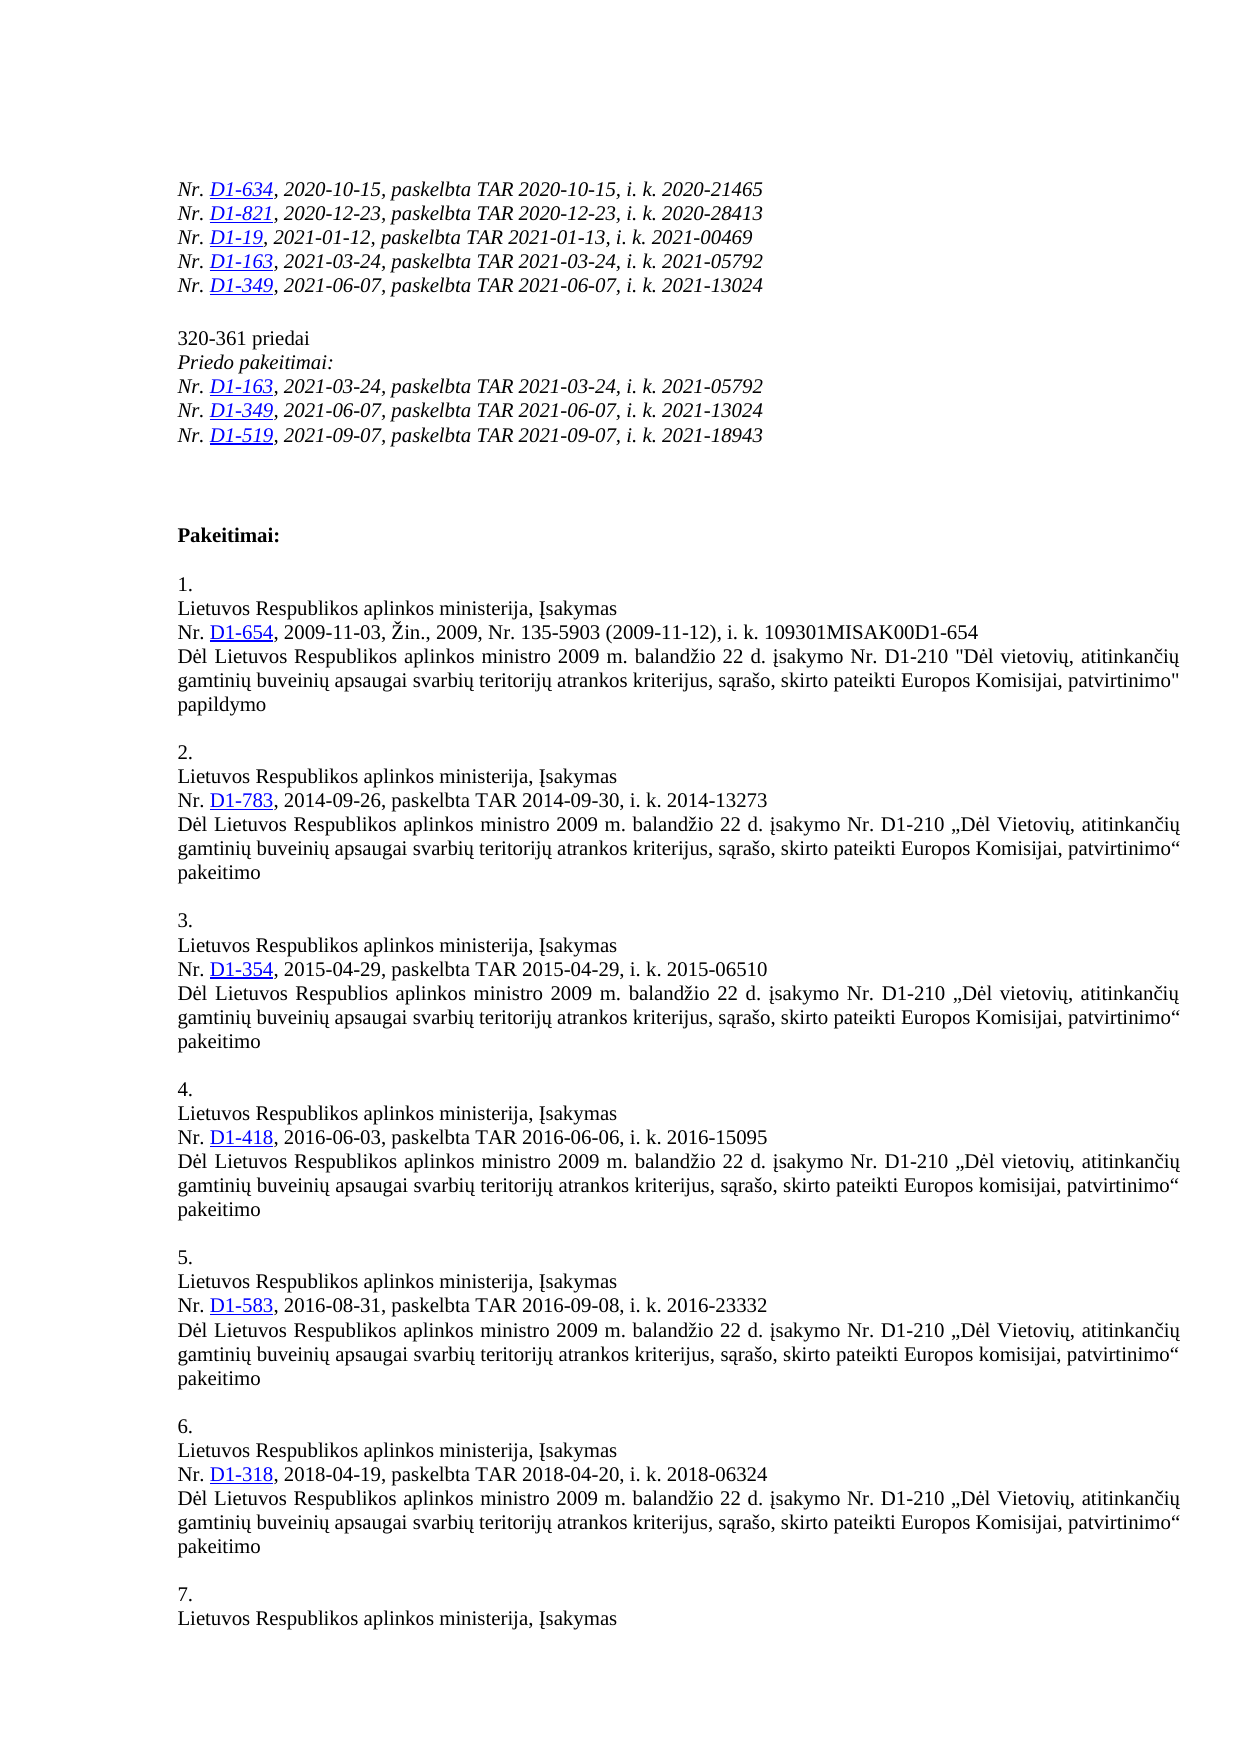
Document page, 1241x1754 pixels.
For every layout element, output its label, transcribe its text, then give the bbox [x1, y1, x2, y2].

text Nr. D1-783, 2014-09-26, paskelbta TAR 2014-09-30, i. k. 2014-13273 [177, 788, 1181, 812]
text 2. [177, 740, 1181, 764]
text Lietuvos Respublikos aplinkos ministerija, Įsakymas [177, 596, 1181, 620]
text 4. [177, 1077, 1181, 1101]
text Lietuvos Respublikos aplinkos ministerija, Įsakymas [177, 932, 1181, 957]
text 5. [177, 1245, 1181, 1269]
text Nr. D1-583, 2016-08-31, paskelbta TAR 2016-09-08, i. k. 2016-23332 [177, 1293, 1181, 1317]
text Dėl Lietuvos Respublikos aplinkos ministro 2009 m. balandžio 22 d. įsakymo Nr. D1-210 "Dėl vietovių, atitinkančių gamtinių buveinių apsaugai svarbių teritorijų atrankos kriterijus, sąrašo, skirto pateikti Europos Komisijai, patvirtinimo" papildymo [177, 644, 1181, 716]
text Lietuvos Respublikos aplinkos ministerija, Įsakymas [177, 1269, 1181, 1293]
text Nr. D1-654, 2009-11-03, Žin., 2009, Nr. 135-5903 (2009-11-12), i. k. 109301MISAK00D1-654 [177, 620, 1181, 644]
text Dėl Lietuvos Respublikos aplinkos ministro 2009 m. balandžio 22 d. įsakymo Nr. D1-210 „Dėl Vietovių, atitinkančių gamtinių buveinių apsaugai svarbių teritorijų atrankos kriterijus, sąrašo, skirto pateikti Europos Komisijai, patvirtinimo“ pakeitimo [177, 812, 1181, 884]
text Nr. D1-163, 2021-03-24, paskelbta TAR 2021-03-24, i. k. 2021-05792 [177, 374, 1181, 398]
text 3. [177, 908, 1181, 932]
text Lietuvos Respublikos aplinkos ministerija, Įsakymas [177, 1606, 1181, 1630]
text Dėl Lietuvos Respublikos aplinkos ministro 2009 m. balandžio 22 d. įsakymo Nr. D1-210 „Dėl Vietovių, atitinkančių gamtinių buveinių apsaugai svarbių teritorijų atrankos kriterijus, sąrašo, skirto pateikti Europos Komisijai, patvirtinimo“ pakeitimo [177, 1486, 1181, 1558]
text Priedo pakeitimai: [177, 350, 1181, 374]
text 320-361 priedai [177, 326, 1181, 350]
text 6. [177, 1414, 1181, 1438]
text Lietuvos Respublikos aplinkos ministerija, Įsakymas [177, 764, 1181, 788]
text 7. [177, 1582, 1181, 1606]
text Dėl Lietuvos Respublikos aplinkos ministro 2009 m. balandžio 22 d. įsakymo Nr. D1-210 „Dėl Vietovių, atitinkančių gamtinių buveinių apsaugai svarbių teritorijų atrankos kriterijus, sąrašo, skirto pateikti Europos komisijai, patvirtinimo“ pakeitimo [177, 1317, 1181, 1390]
text Nr. D1-318, 2018-04-19, paskelbta TAR 2018-04-20, i. k. 2018-06324 [177, 1462, 1181, 1486]
text Lietuvos Respublikos aplinkos ministerija, Įsakymas [177, 1101, 1181, 1125]
text Nr. D1-354, 2015-04-29, paskelbta TAR 2015-04-29, i. k. 2015-06510 [177, 957, 1181, 981]
text Nr. D1-349, 2021-06-07, paskelbta TAR 2021-06-07, i. k. 2021-13024 [177, 273, 1181, 297]
text Nr. D1-821, 2020-12-23, paskelbta TAR 2020-12-23, i. k. 2020-28413 [177, 201, 1181, 225]
text Nr. D1-519, 2021-09-07, paskelbta TAR 2021-09-07, i. k. 2021-18943 [177, 422, 1181, 447]
text Nr. D1-163, 2021-03-24, paskelbta TAR 2021-03-24, i. k. 2021-05792 [177, 249, 1181, 273]
text Nr. D1-349, 2021-06-07, paskelbta TAR 2021-06-07, i. k. 2021-13024 [177, 398, 1181, 422]
text 1. [177, 572, 1181, 596]
text Nr. D1-418, 2016-06-03, paskelbta TAR 2016-06-06, i. k. 2016-15095 [177, 1125, 1181, 1149]
text Nr. D1-634, 2020-10-15, paskelbta TAR 2020-10-15, i. k. 2020-21465 [177, 177, 1181, 201]
text Dėl Lietuvos Respublikos aplinkos ministro 2009 m. balandžio 22 d. įsakymo Nr. D1-210 „Dėl vietovių, atitinkančių gamtinių buveinių apsaugai svarbių teritorijų atrankos kriterijus, sąrašo, skirto pateikti Europos komisijai, patvirtinimo“ pakeitimo [177, 1149, 1181, 1221]
text Nr. D1-19, 2021-01-12, paskelbta TAR 2021-01-13, i. k. 2021-00469 [177, 225, 1181, 249]
text Pakeitimai: [177, 523, 1181, 547]
text Lietuvos Respublikos aplinkos ministerija, Įsakymas [177, 1438, 1181, 1462]
text Dėl Lietuvos Respublios aplinkos ministro 2009 m. balandžio 22 d. įsakymo Nr. D1-210 „Dėl vietovių, atitinkančių gamtinių buveinių apsaugai svarbių teritorijų atrankos kriterijus, sąrašo, skirto pateikti Europos Komisijai, patvirtinimo“ pakeitimo [177, 981, 1181, 1053]
